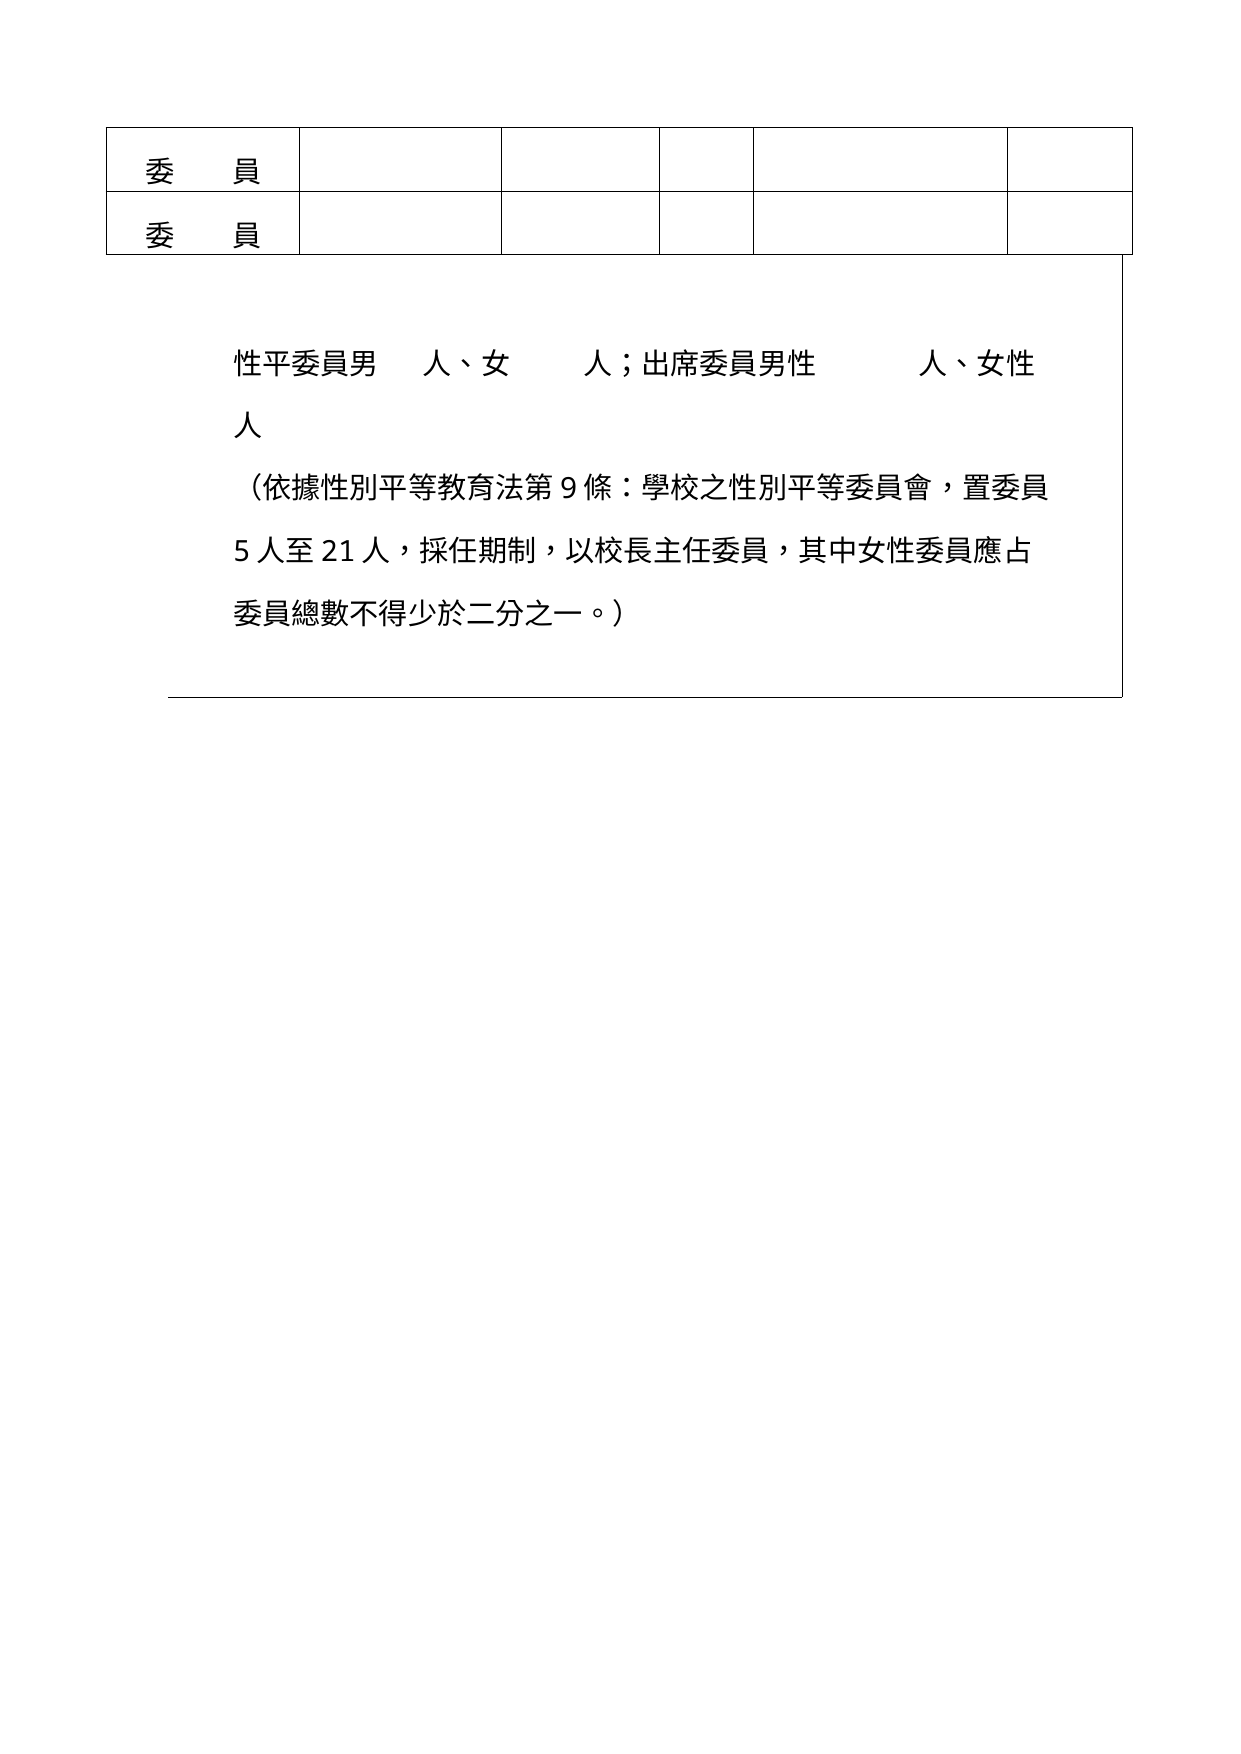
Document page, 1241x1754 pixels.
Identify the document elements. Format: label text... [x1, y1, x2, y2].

table_cell [502, 128, 659, 191]
text 性平委員男 人、女 人；出席委員男性 人、女性 人 [168, 255, 1122, 445]
table_cell [300, 128, 501, 191]
table_cell [660, 192, 753, 254]
table_cell 委 員 [107, 192, 299, 254]
text （依據性別平等教育法第9條：學校之性別平等委員會，置委員5人至21人，採任期制，以校長主任委員，其中女性委員應占委員總數不得少於二分之一。） [168, 445, 1122, 697]
table_cell 委 員 [107, 128, 299, 191]
table_cell [754, 192, 1007, 254]
table_cell [660, 128, 753, 191]
table_cell [1008, 128, 1132, 191]
table_cell [502, 192, 659, 254]
table_cell [754, 128, 1007, 191]
table_cell [1008, 192, 1132, 254]
table_cell [300, 192, 501, 254]
